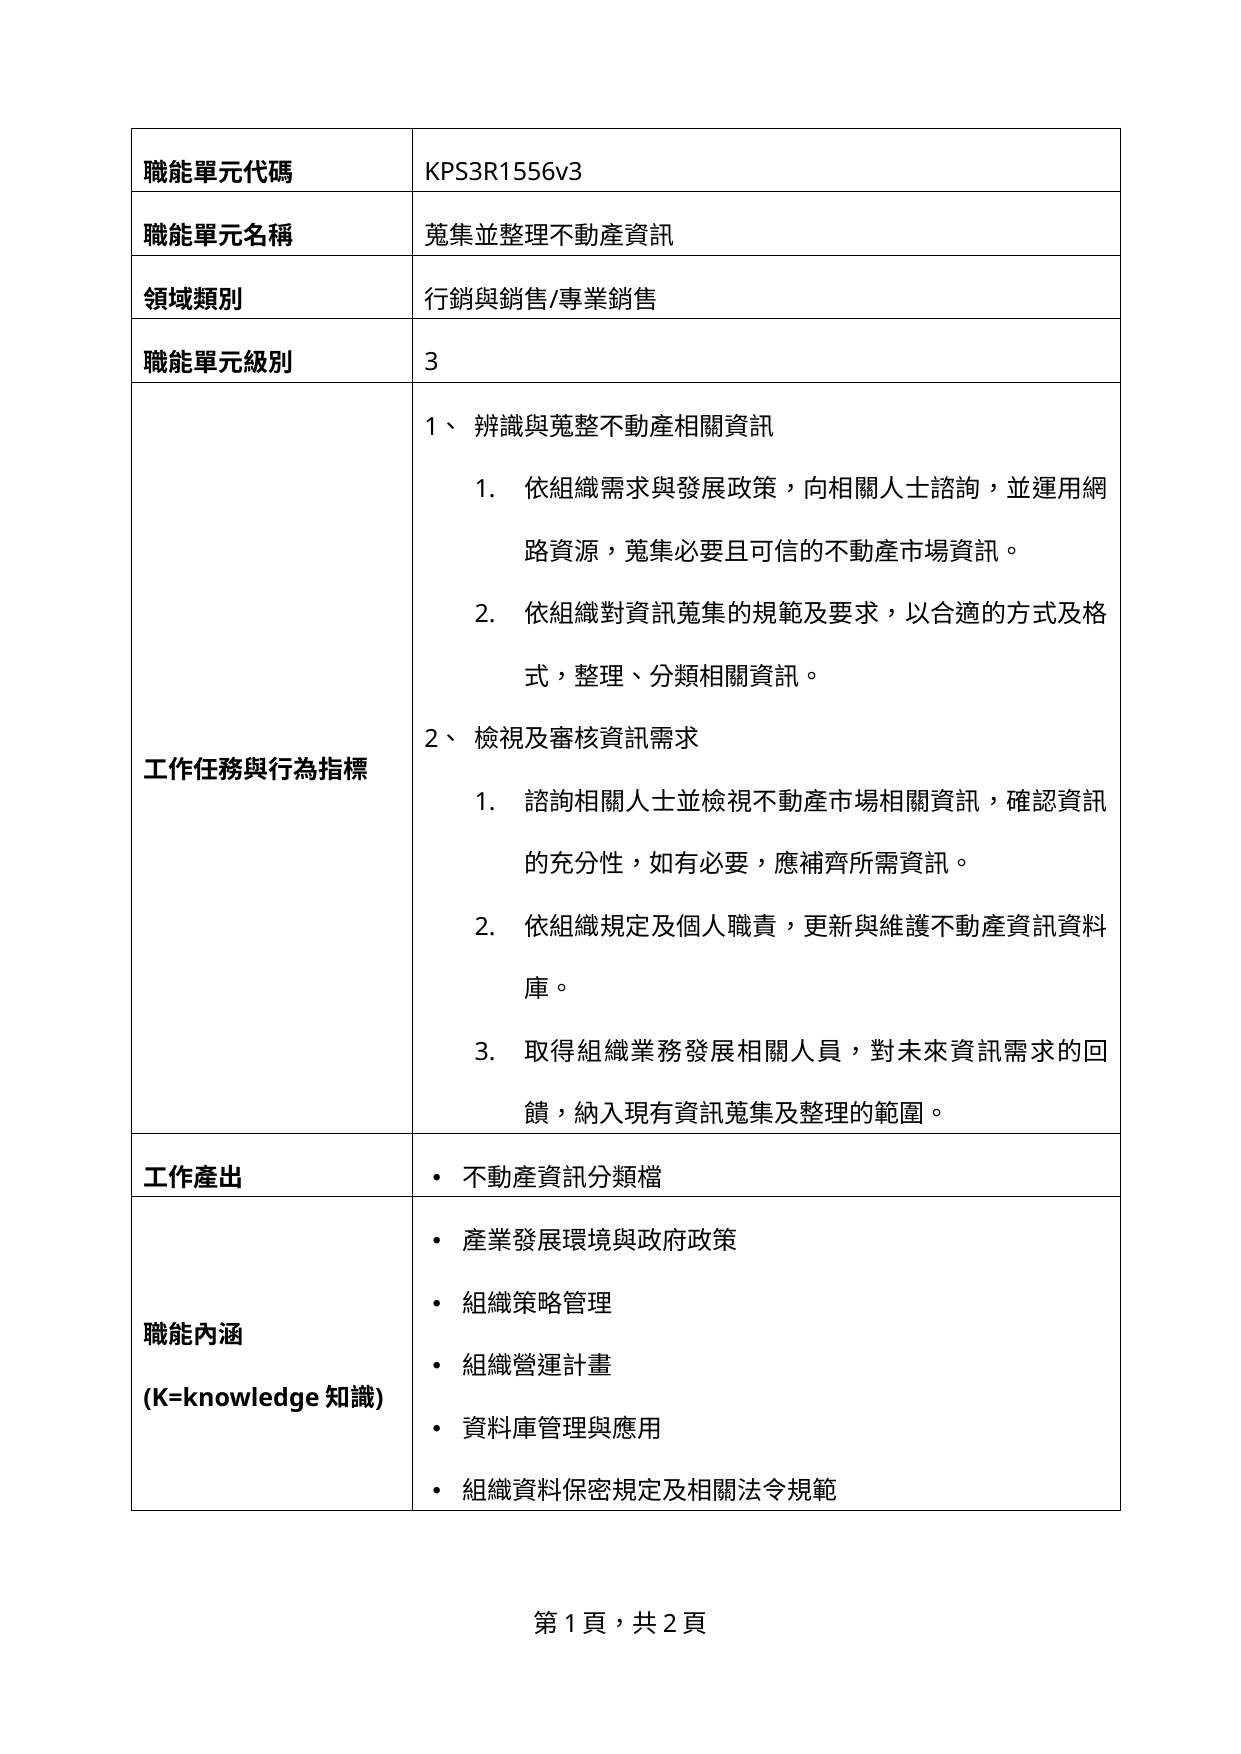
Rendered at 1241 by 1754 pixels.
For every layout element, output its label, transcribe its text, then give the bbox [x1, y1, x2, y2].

table_cell 辨識與蒐整不動產相關資訊 依組織需求與發展政策，向相關人士諮詢，並運用網路資源，蒐集必要且可信的不動產市場資訊。 依組織對資訊蒐集的規範及要求，以合適的方式及格式，整理、分類相關資訊。 檢視及審核資訊需求 諮詢相關人士並檢視不動產市場相關資訊，確認資訊的充分性，如有必要，應補齊所需資訊。 依組織規定及個人職責，更新與維護不動產資訊資料庫。 取得組織業務發展相關人員，對未來資訊需求的回饋，納入現有資訊蒐集及整理的範圍。 [413, 383, 1120, 1133]
table_header 職能單元代碼 [132, 129, 412, 191]
table_cell 3 [413, 319, 1120, 382]
table_cell 工作產出 [132, 1134, 412, 1196]
table_cell 職能單元級別 [132, 319, 412, 382]
table_header KPS3R1556v3 [413, 129, 1120, 191]
table_cell 職能內涵 (K=knowledge知識) [132, 1197, 412, 1510]
table_cell 工作任務與行為指標 [132, 383, 412, 1133]
table_cell 產業發展環境與政府政策 組織策略管理 組織營運計畫 資料庫管理與應用 組織資料保密規定及相關法令規範 [413, 1197, 1120, 1510]
table_cell 不動產資訊分類檔 [413, 1134, 1120, 1196]
table_cell 領域類別 [132, 256, 412, 318]
table_cell 行銷與銷售/專業銷售 [413, 256, 1120, 318]
table_cell 職能單元名稱 [132, 192, 412, 254]
table_cell 蒐集並整理不動產資訊 [413, 192, 1120, 254]
